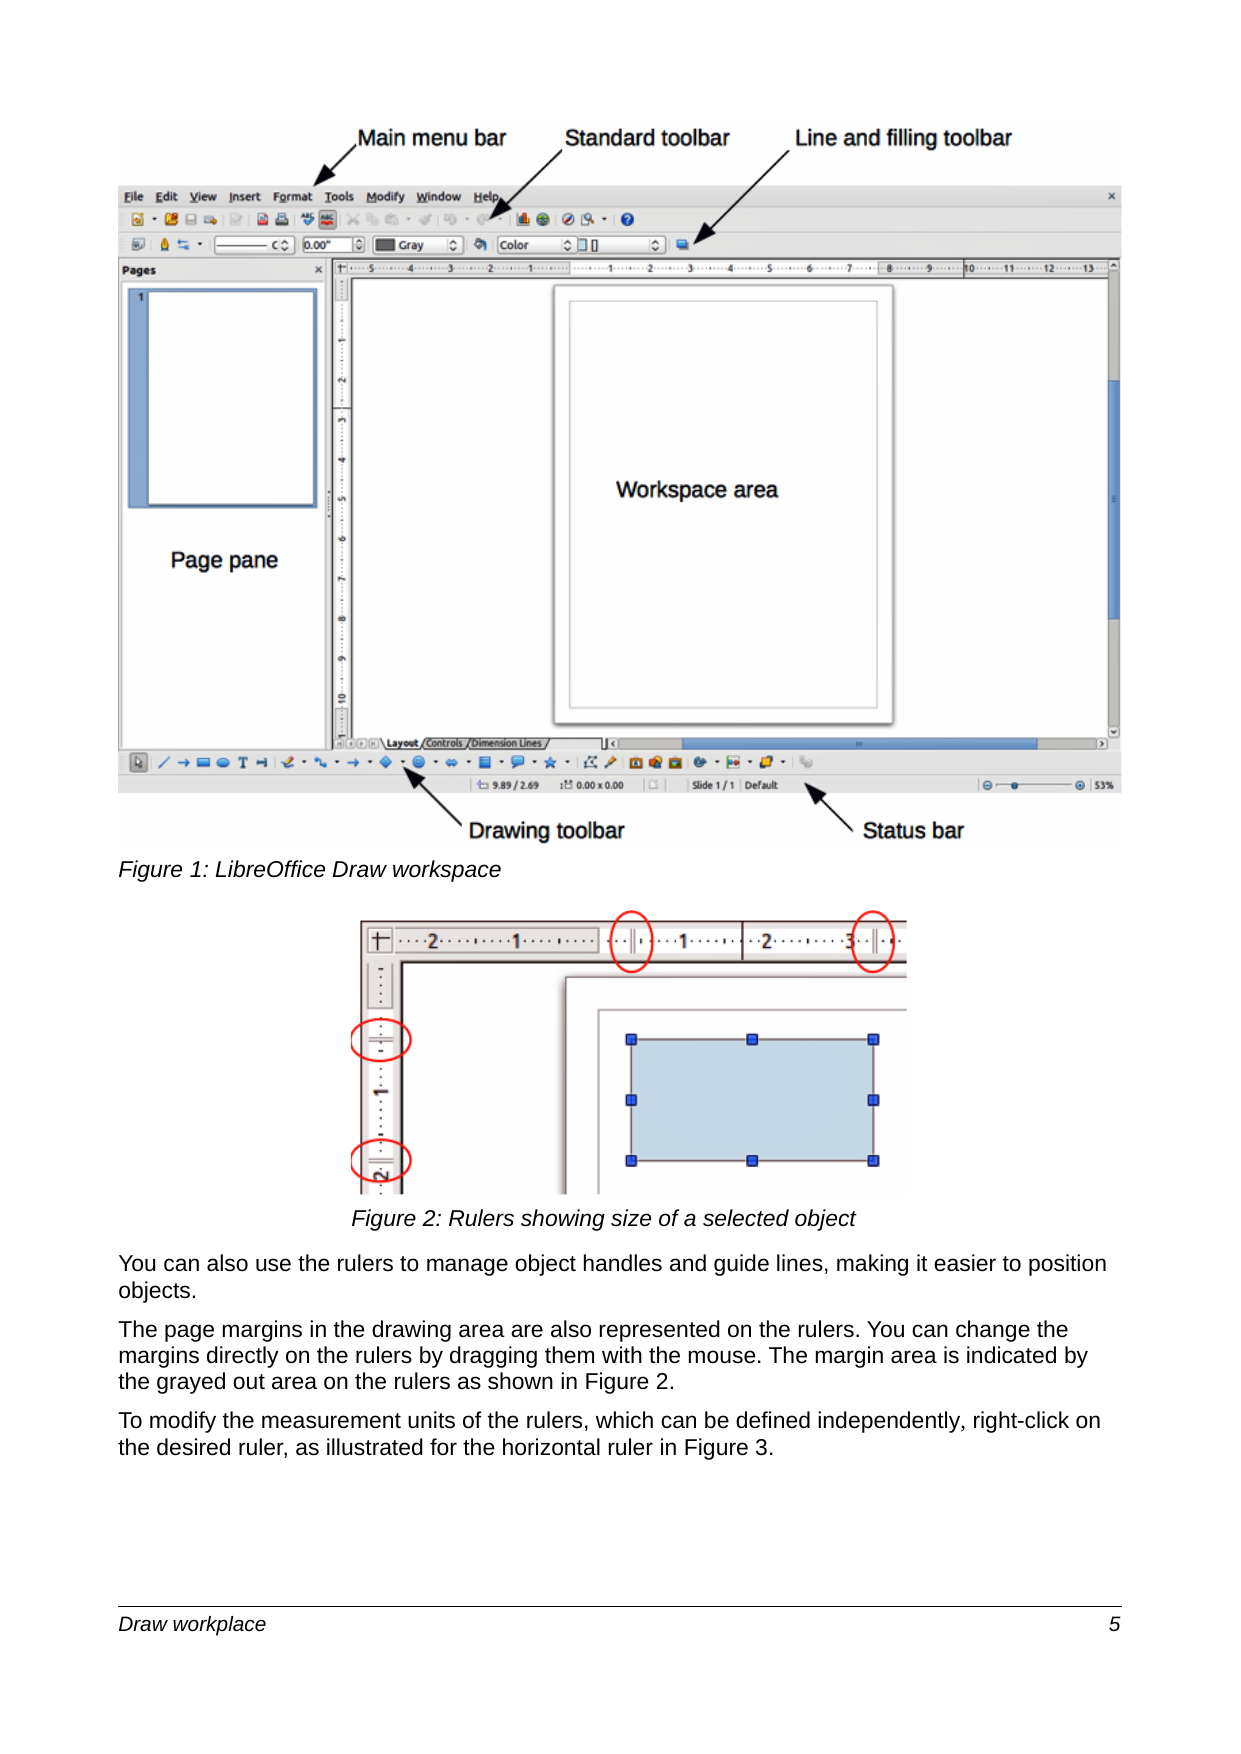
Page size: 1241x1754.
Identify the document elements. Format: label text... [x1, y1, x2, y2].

text Figure 2: Rulers showing size of a selected object [351, 1204, 907, 1231]
text You can also use the rulers to manage object handles and guide lines, making it easier to position objects. [118, 1250, 1122, 1303]
picture [118, 118, 1123, 850]
text To modify the measurement units of the rulers, which can be defined independently, right-click on the desired ruler, as illustrated for the horizontal ruler in Figure 3. [118, 1407, 1122, 1460]
text Figure 1: LibreOffice Draw workspace [118, 856, 1122, 883]
picture [351, 910, 907, 1198]
text The page margins in the drawing area are also represented on the rulers. You can change the margins directly on the rulers by dragging them with the mouse. The margin area is indicated by the grayed out area on the rulers as shown in Figure 2. [118, 1316, 1122, 1395]
